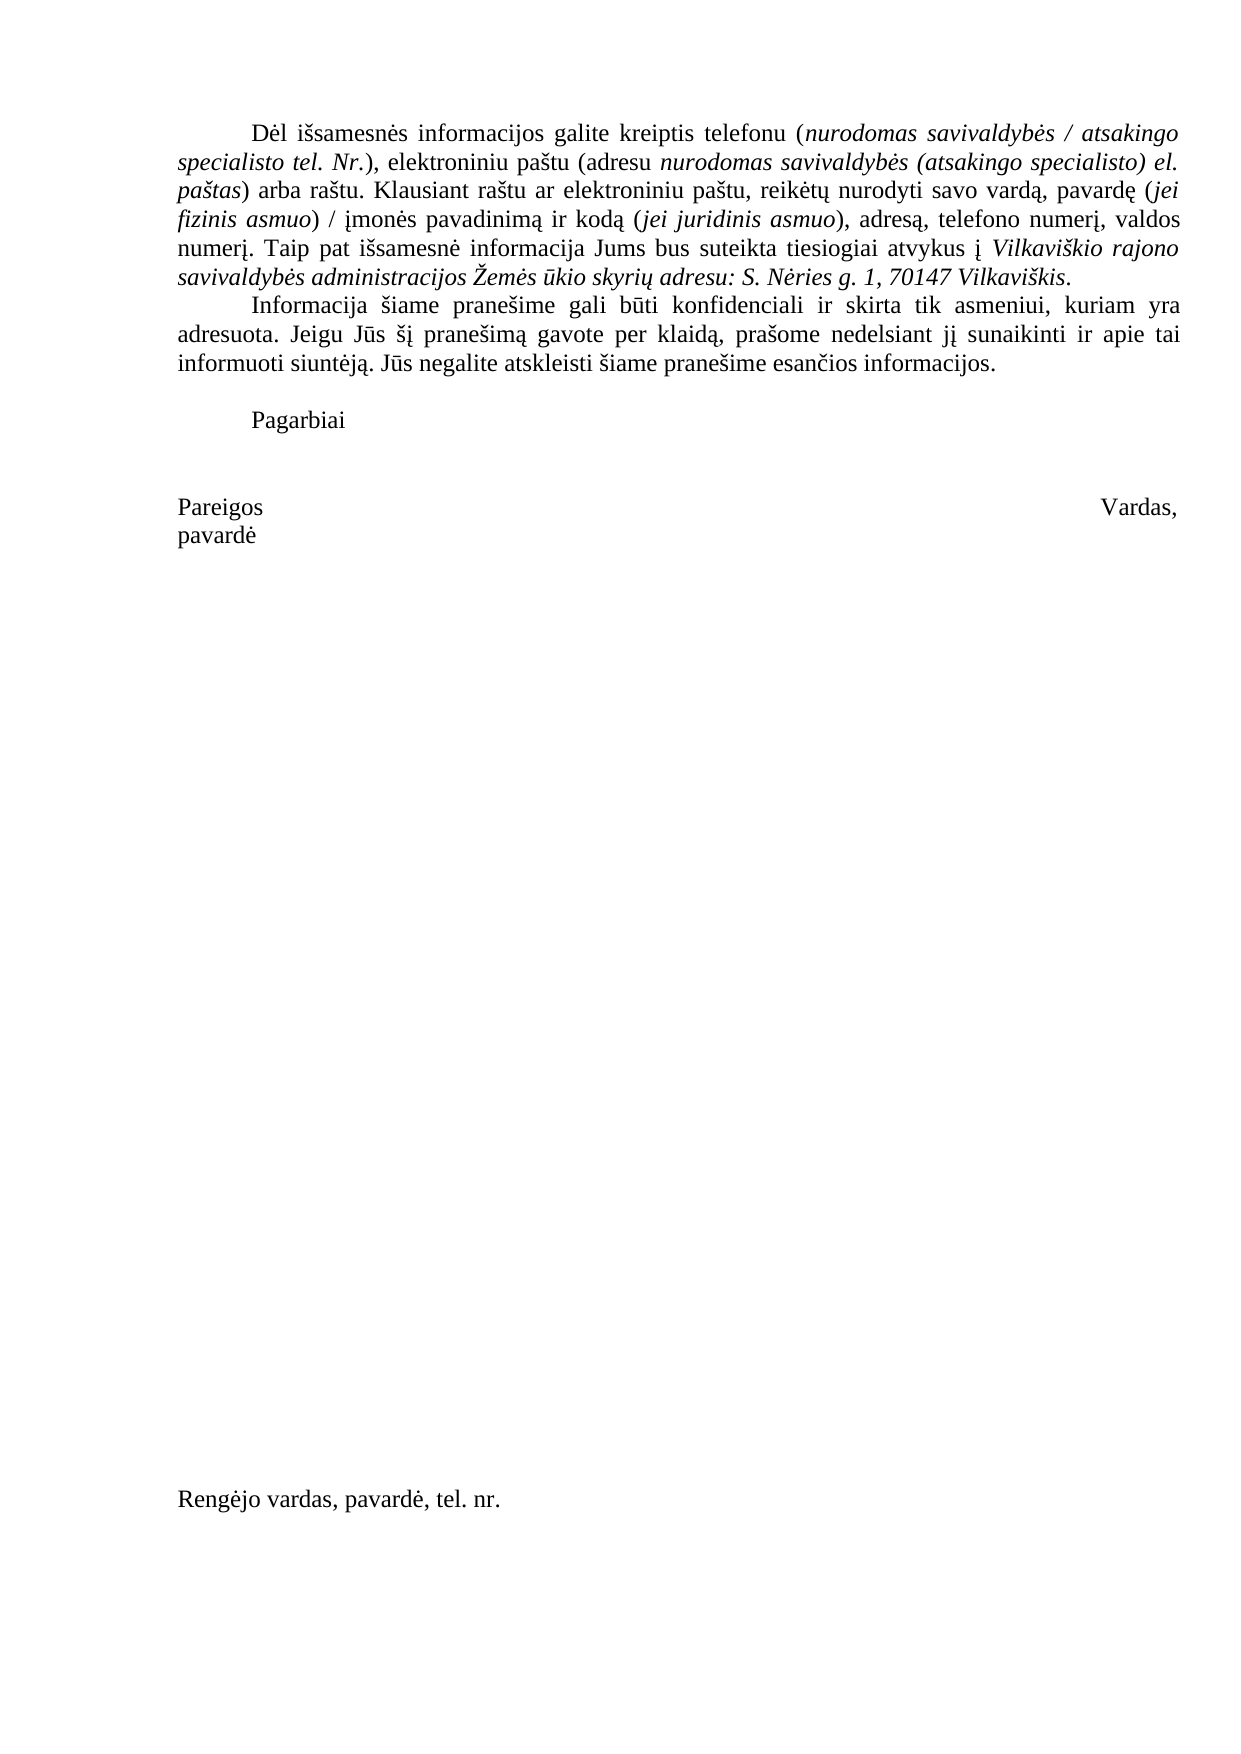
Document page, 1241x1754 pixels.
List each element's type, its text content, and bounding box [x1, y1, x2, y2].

text Rengėjo vardas, pavardė, tel. nr. [177, 1484, 1181, 1512]
text Pareigos Vardas, pavardė [177, 492, 1181, 549]
text Informacija šiame pranešime gali būti konfidenciali ir skirta tik asmeniui, kuriam yra adresuota. Jeigu Jūs šį pranešimą gavote per klaidą, prašome nedelsiant jį sunaikinti ir apie tai informuoti siuntėją. Jūs negalite atskleisti šiame pranešime esančios informacijos. [177, 291, 1181, 377]
text Pagarbiai [177, 406, 1181, 434]
text Dėl išsamesnės informacijos galite kreiptis telefonu (nurodomas savivaldybės / atsakingo specialisto tel. Nr.), elektroniniu paštu (adresu nurodomas savivaldybės (atsakingo specialisto) el. paštas) arba raštu. Klausiant raštu ar elektroniniu paštu, reikėtų nurodyti savo vardą, pavardę (jei fizinis asmuo) / įmonės pavadinimą ir kodą (jei juridinis asmuo), adresą, telefono numerį, valdos numerį. Taip pat išsamesnė informacija Jums bus suteikta tiesiogiai atvykus į Vilkaviškio rajono savivaldybės administracijos Žemės ūkio skyrių adresu: S. Nėries g. 1, 70147 Vilkaviškis. [177, 118, 1181, 291]
